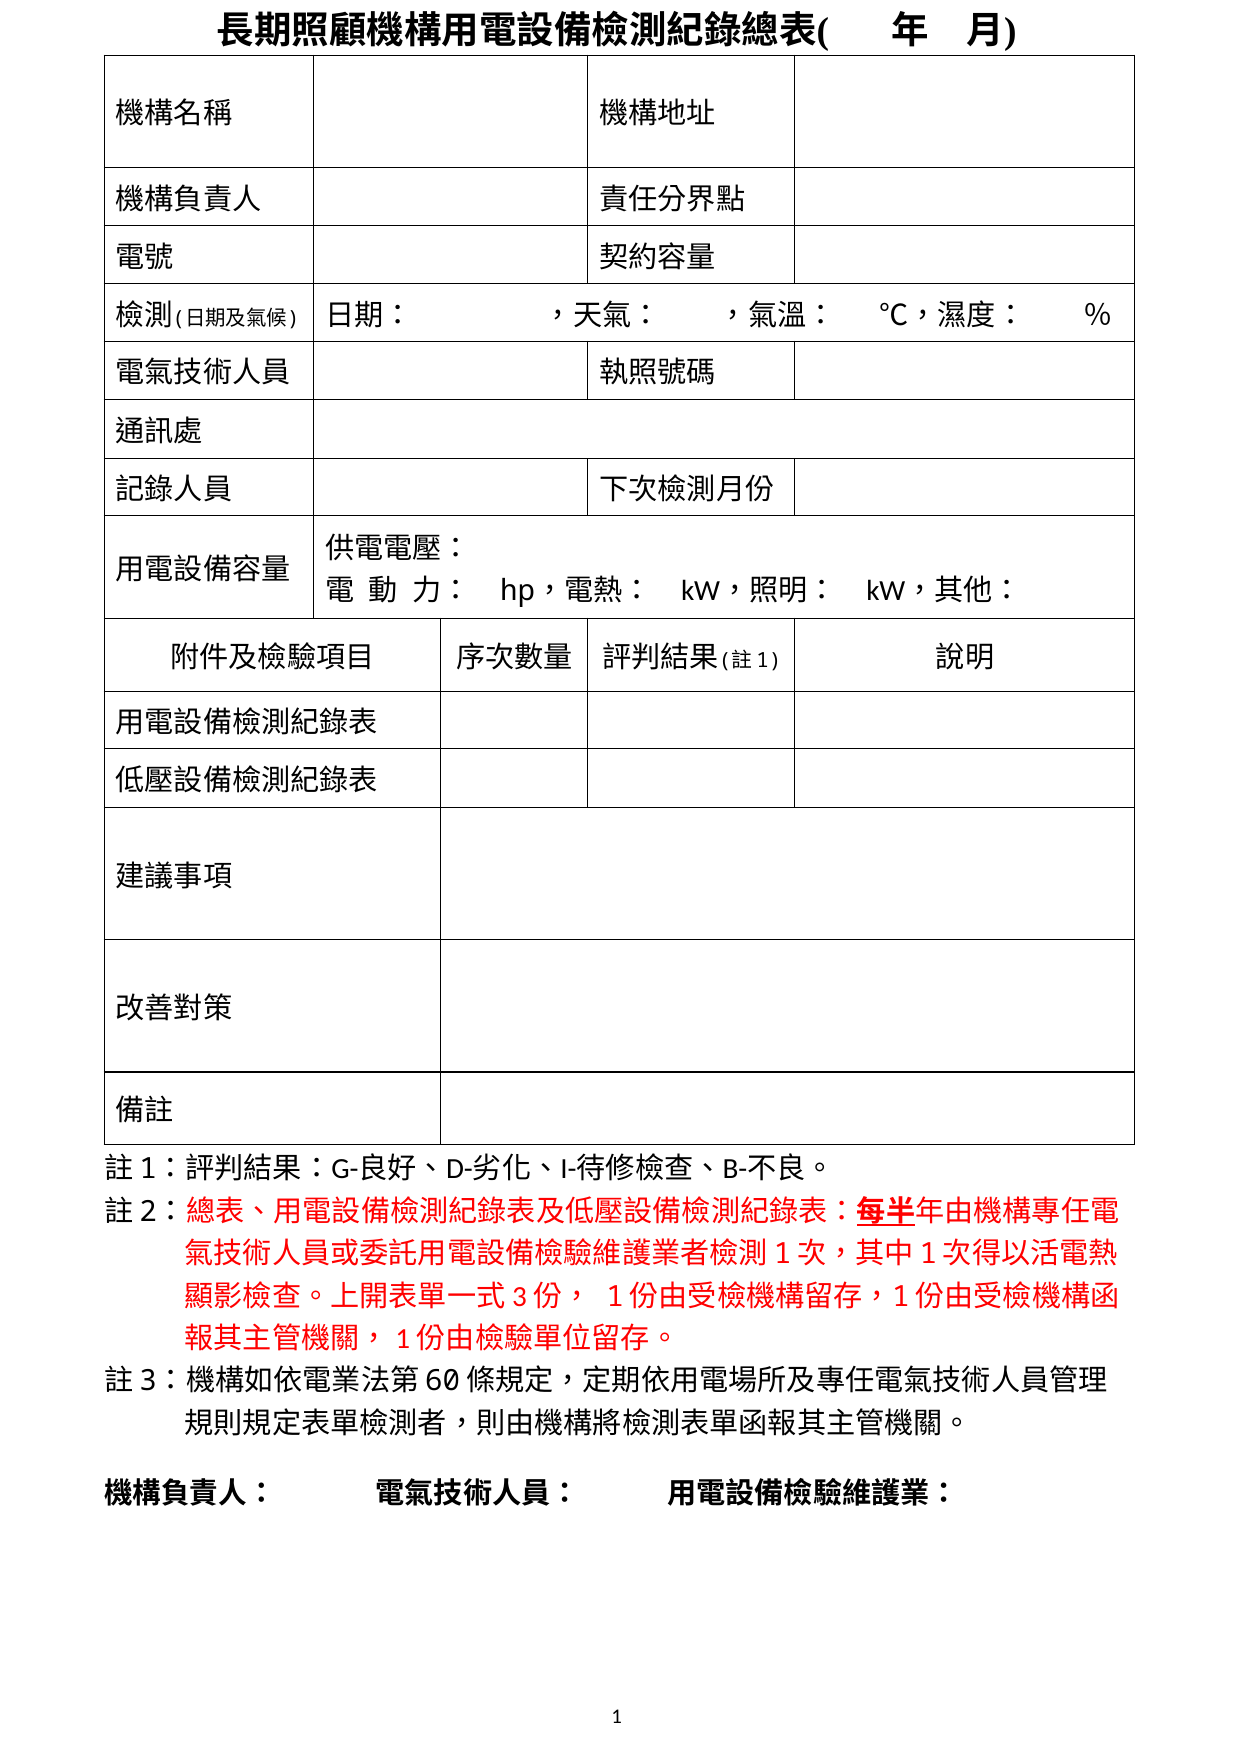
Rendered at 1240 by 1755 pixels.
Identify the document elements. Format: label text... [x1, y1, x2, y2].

text 長期照顧機構用電設備檢測紀錄總表( 年 月) [104, 0, 1129, 54]
table_cell 檢測(日期及氣候) [105, 284, 313, 341]
table_cell [795, 692, 1134, 748]
table_cell 執照號碼 [588, 342, 794, 399]
table_cell 用電設備檢測紀錄表 [105, 692, 440, 748]
table_cell 低壓設備檢測紀錄表 [105, 749, 440, 807]
table_cell [795, 168, 1134, 225]
table_cell 機構負責人 [105, 168, 313, 225]
table_header 機構地址 [588, 56, 794, 167]
table_cell [314, 168, 587, 225]
table_cell [441, 808, 1134, 939]
table_cell 供電電壓： 電 動 力： hp，電熱： kW，照明： kW，其他： [314, 516, 1134, 618]
text 註3：機構如依電業法第60條規定，定期依用電場所及專任電氣技術人員管理規則規定表單檢測者，則由機構將檢測表單函報其主管機關。 [104, 1357, 1124, 1441]
table_cell [441, 1073, 1134, 1144]
table_cell 責任分界點 [588, 168, 794, 225]
table_cell [441, 692, 587, 748]
table_cell 日期： ，天氣： ，氣溫： ℃，濕度： ％ [314, 284, 1134, 341]
table_header [795, 56, 1134, 167]
table_cell [314, 459, 587, 515]
table_cell [314, 226, 587, 283]
table_cell [588, 692, 794, 748]
table_cell [795, 342, 1134, 399]
text 機構負責人： 電氣技術人員： 用電設備檢驗維護業： [104, 1470, 1129, 1512]
table_cell 備註 [105, 1073, 440, 1144]
table_cell 電氣技術人員 [105, 342, 313, 399]
table_cell 用電設備容量 [105, 516, 313, 618]
table_cell 改善對策 [105, 940, 440, 1071]
table_cell [795, 459, 1134, 515]
table_header 機構名稱 [105, 56, 313, 167]
table_cell [441, 749, 587, 807]
table_cell 附件及檢驗項目 [105, 619, 440, 691]
table_header [314, 56, 587, 167]
table_cell [588, 749, 794, 807]
table_cell 記錄人員 [105, 459, 313, 515]
table_cell 序次數量 [441, 619, 587, 691]
table_cell 通訊處 [105, 400, 313, 458]
table_cell 說明 [795, 619, 1134, 691]
table_cell [795, 749, 1134, 807]
table_cell 契約容量 [588, 226, 794, 283]
table_cell [795, 226, 1134, 283]
table_cell 建議事項 [105, 808, 440, 939]
text 註2：總表、用電設備檢測紀錄表及低壓設備檢測紀錄表：每半年由機構專任電氣技術人員或委託用電設備檢驗維護業者檢測1次，其中1次得以活電熱顯影檢查。上開表單一式 3 份， 1份由受檢機構留存，1份由受檢機構函報其主管機關， 1 份由檢驗單位留存。 [104, 1187, 1124, 1357]
table_cell 電號 [105, 226, 313, 283]
text 註1：評判結果：G-良好、D-劣化、I-待修檢查、B-不良。 [104, 1145, 1129, 1187]
table_cell [314, 400, 1134, 458]
table_cell [441, 940, 1134, 1071]
table_cell [314, 342, 587, 399]
table_cell 下次檢測月份 [588, 459, 794, 515]
table_cell 評判結果(註1) [588, 619, 794, 691]
